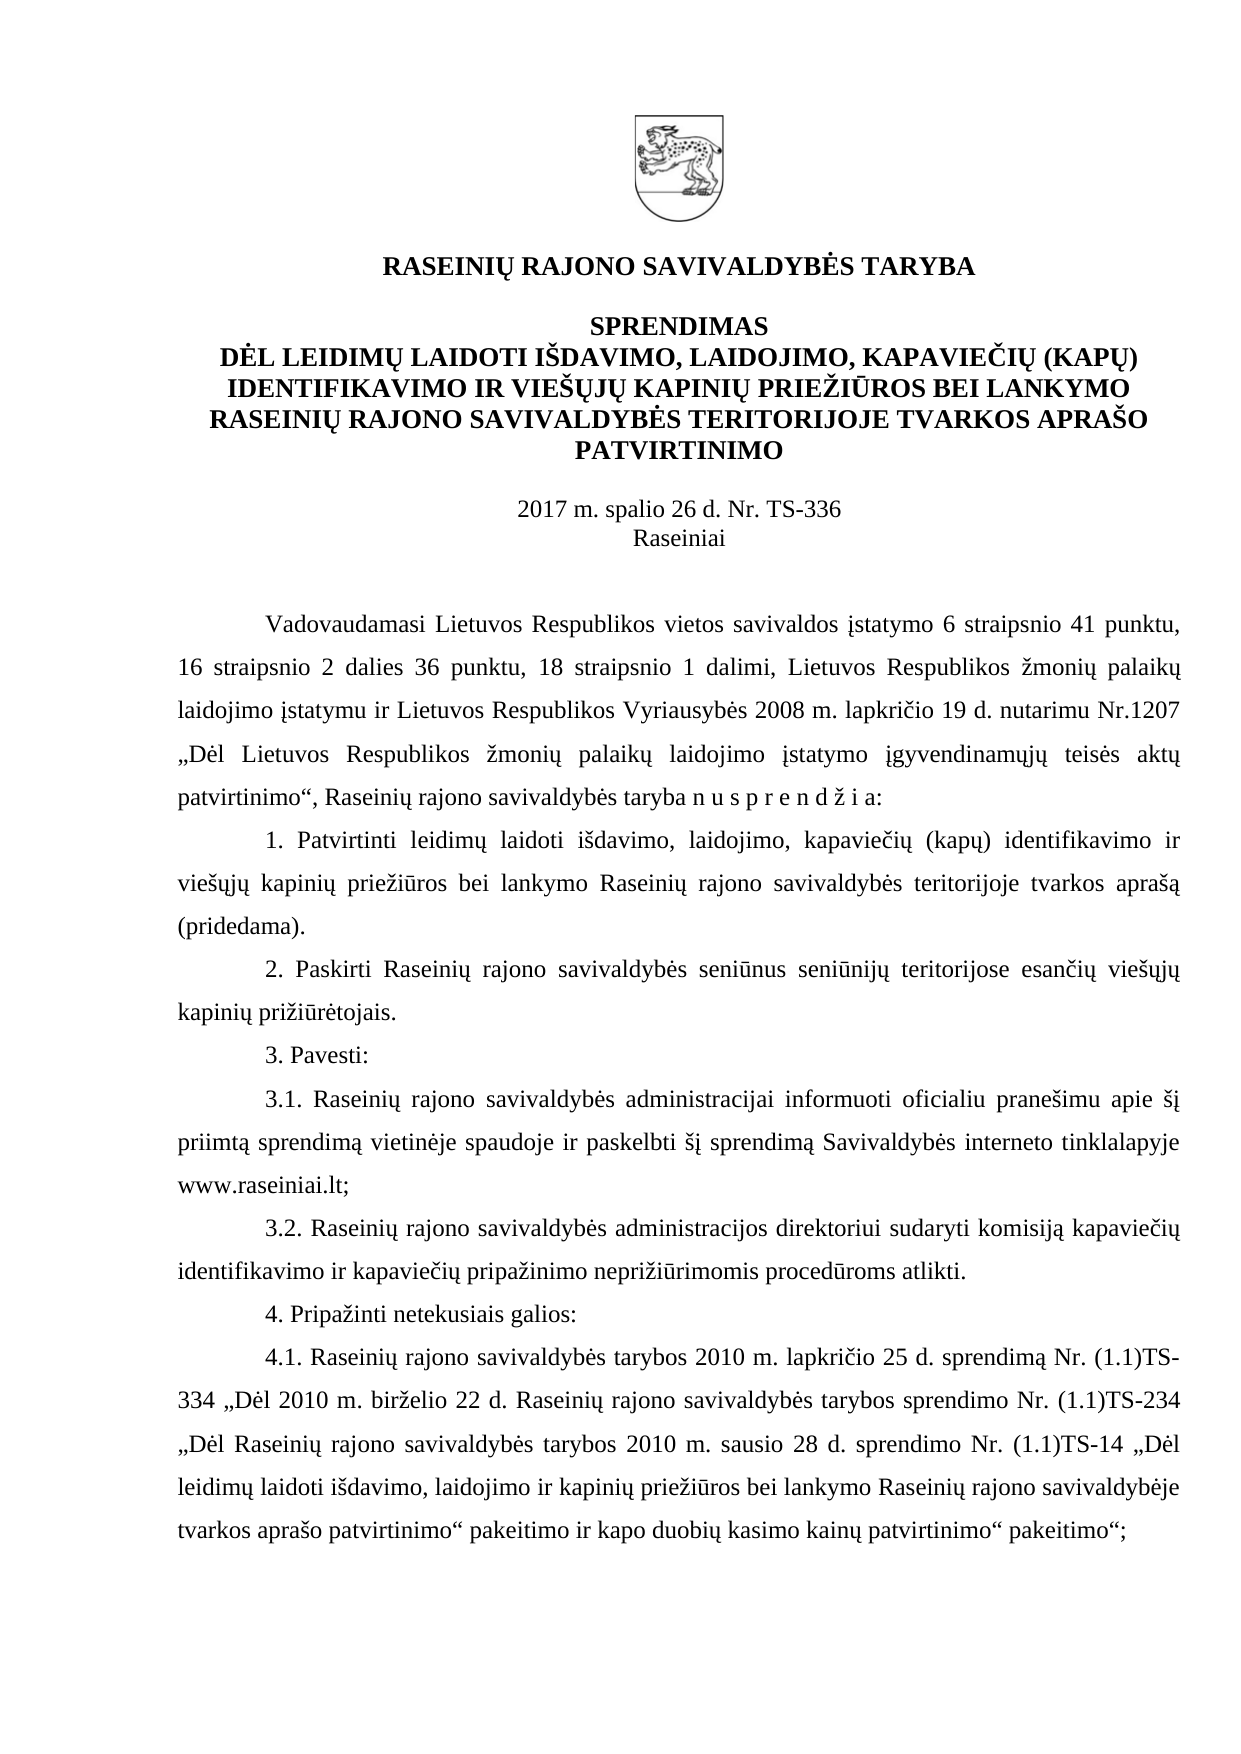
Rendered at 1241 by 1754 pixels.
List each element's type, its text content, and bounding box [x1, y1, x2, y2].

text 2. Paskirti Raseinių rajono savivaldybės seniūnus seniūnijų teritorijose esančių viešųjų kapinių prižiūrėtojais. [177, 954, 1181, 1026]
text RASEINIŲ RAJONO SAVIVALDYBĖS TARYBA [177, 250, 1181, 281]
text 3.1. Raseinių rajono savivaldybės administracijai informuoti oficialiu pranešimu apie šį priimtą sprendimą vietinėje spaudoje ir paskelbti šį sprendimą Savivaldybės interneto tinklalapyje www.raseiniai.lt; [177, 1084, 1181, 1199]
text Raseiniai [177, 523, 1181, 552]
text 4. Pripažinti netekusiais galios: [177, 1299, 1181, 1328]
text 4.1. Raseinių rajono savivaldybės tarybos 2010 m. lapkričio 25 d. sprendimą Nr. (1.1)TS-334 „Dėl 2010 m. birželio 22 d. Raseinių rajono savivaldybės tarybos sprendimo Nr. (1.1)TS-234 „Dėl Raseinių rajono savivaldybės tarybos 2010 m. sausio 28 d. sprendimo Nr. (1.1)TS-14 „Dėl leidimų laidoti išdavimo, laidojimo ir kapinių priežiūros bei lankymo Raseinių rajono savivaldybėje tvarkos aprašo patvirtinimo“ pakeitimo ir kapo duobių kasimo kainų patvirtinimo“ pakeitimo“; [177, 1342, 1181, 1544]
text 2017 m. spalio 26 d. Nr. TS-336 [177, 494, 1181, 523]
text DĖL LEIDIMŲ LAIDOTI IŠDAVIMO, LAIDOJIMO, KAPAVIEČIŲ (KAPŲ) IDENTIFIKAVIMO IR VIEŠŲJŲ KAPINIŲ PRIEŽIŪROS BEI LANKYMO RASEINIŲ RAJONO SAVIVALDYBĖS TERITORIJOJE TVARKOS APRAŠO PATVIRTINIMO [177, 341, 1181, 466]
text SPRENDIMAS [177, 310, 1181, 341]
text 1. Patvirtinti leidimų laidoti išdavimo, laidojimo, kapaviečių (kapų) identifikavimo ir viešųjų kapinių priežiūros bei lankymo Raseinių rajono savivaldybės teritorijoje tvarkos aprašą (pridedama). [177, 825, 1181, 940]
text Vadovaudamasi Lietuvos Respublikos vietos savivaldos įstatymo 6 straipsnio 41 punktu, 16 straipsnio 2 dalies 36 punktu, 18 straipsnio 1 dalimi, Lietuvos Respublikos žmonių palaikų laidojimo įstatymu ir Lietuvos Respublikos Vyriausybės 2008 m. lapkričio 19 d. nutarimu Nr.1207 „Dėl Lietuvos Respublikos žmonių palaikų laidojimo įstatymo įgyvendinamųjų teisės aktų patvirtinimo“, Raseinių rajono savivaldybės taryba n u s p r e n d ž i a: [177, 609, 1181, 811]
text 3. Pavesti: [177, 1041, 1181, 1069]
text 3.2. Raseinių rajono savivaldybės administracijos direktoriui sudaryti komisiją kapaviečių identifikavimo ir kapaviečių pripažinimo neprižiūrimomis procedūroms atlikti. [177, 1213, 1181, 1285]
